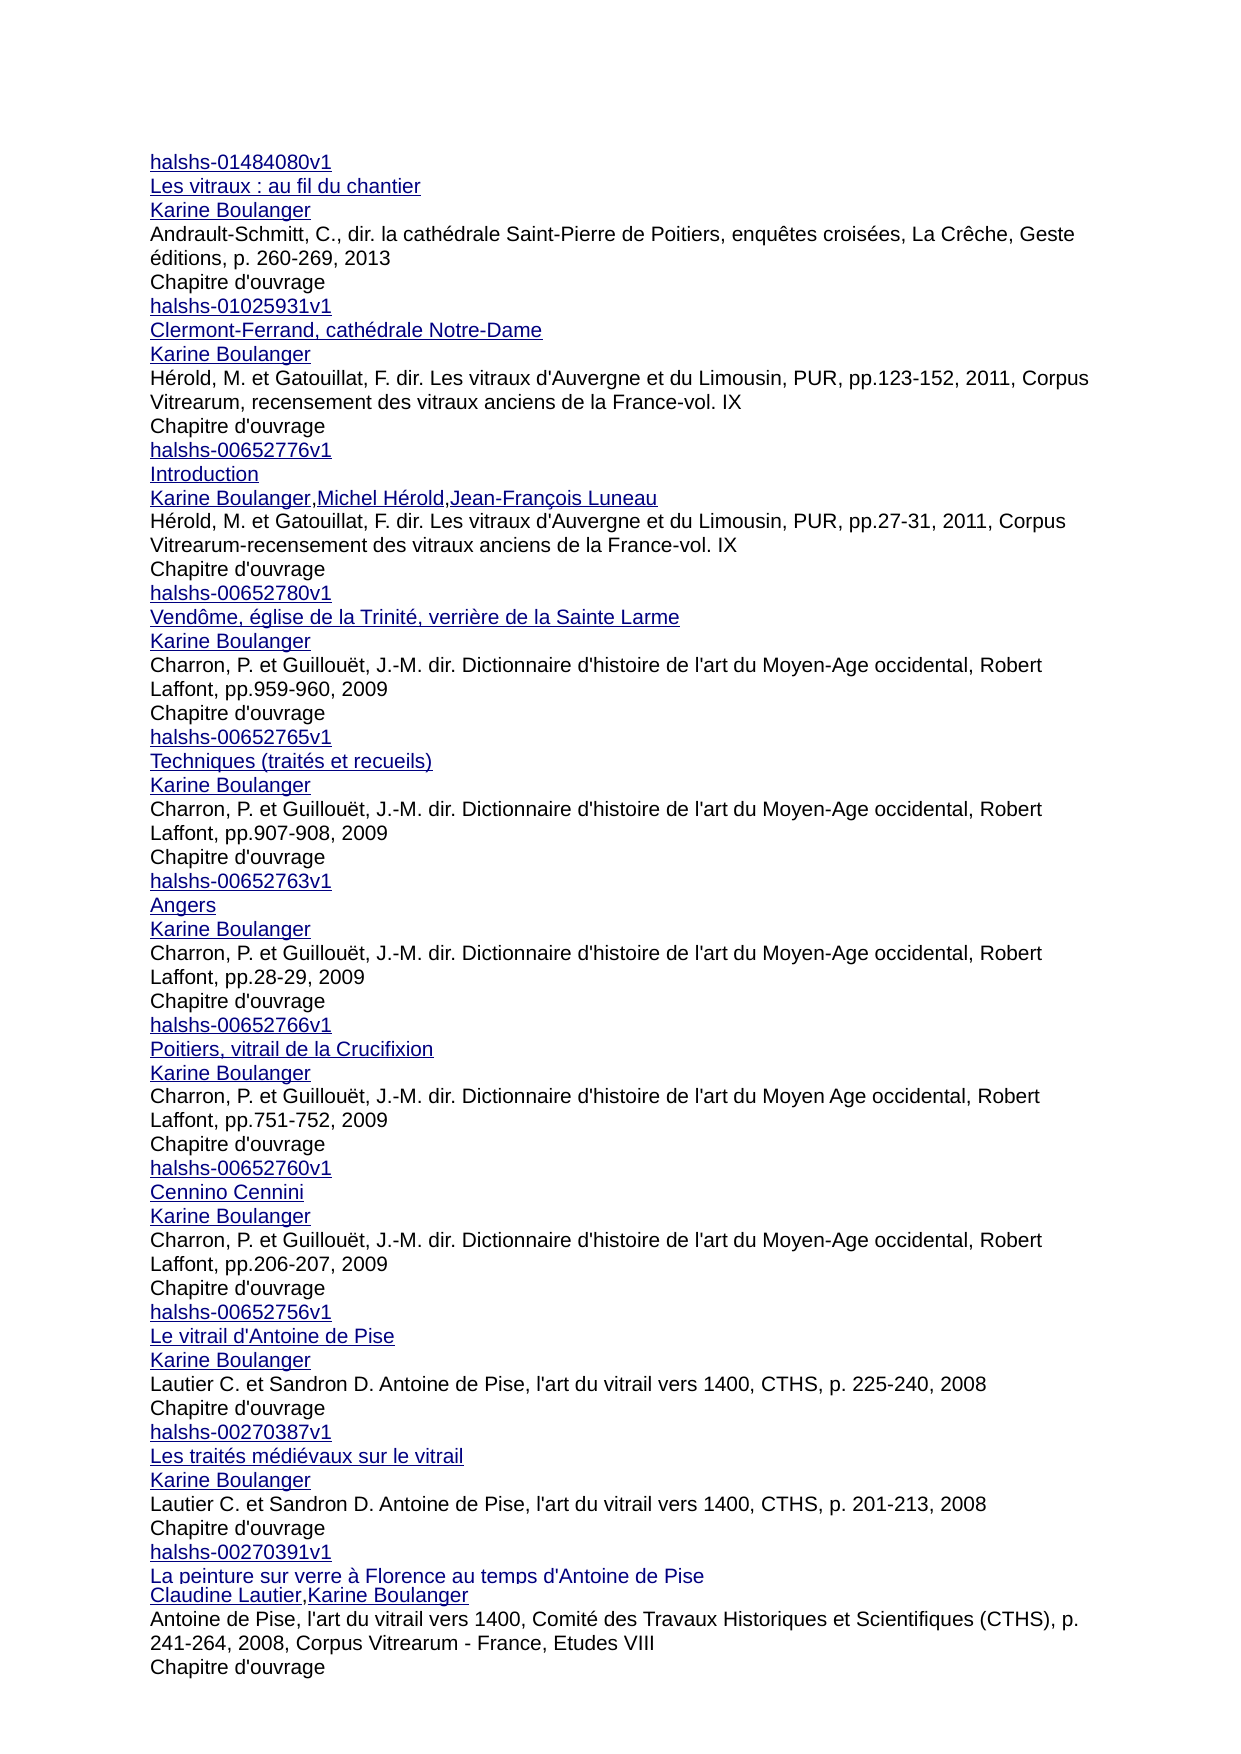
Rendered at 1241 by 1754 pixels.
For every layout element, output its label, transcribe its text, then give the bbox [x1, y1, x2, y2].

table_cell Techniques (traités et recueils) Karine Boulanger Charron, P. et Guillouët, J.-M. dir. Dictionnaire d'histoire de l'art du Moyen-Age occidental, Robert Laffont, pp.907-908, 2009 Chapitre d'ouvrage halshs-00652763v1 [150, 749, 1090, 893]
table_cell Angers Karine Boulanger Charron, P. et Guillouët, J.-M. dir. Dictionnaire d'histoire de l'art du Moyen-Age occidental, Robert Laffont, pp.28-29, 2009 Chapitre d'ouvrage halshs-00652766v1 [150, 893, 1090, 1036]
table_cell Clermont-Ferrand, cathédrale Notre-Dame Karine Boulanger Hérold, M. et Gatouillat, F. dir. Les vitraux d'Auvergne et du Limousin, PUR, pp.123-152, 2011, Corpus Vitrearum, recensement des vitraux anciens de la France-vol. IX Chapitre d'ouvrage halshs-00652776v1 [150, 318, 1090, 461]
table_cell La peinture sur verre à Florence au temps d'Antoine de Pise Claudine Lautier,Karine Boulanger Antoine de Pise, l'art du vitrail vers 1400, Comité des Travaux Historiques et Scientifiques (CTHS), p. 241-264, 2008, Corpus Vitrearum - France, Etudes VIII Chapitre d'ouvrage [150, 1564, 1090, 1679]
table_cell Les vitraux : au fil du chantier Karine Boulanger Andrault-Schmitt, C., dir. la cathédrale Saint-Pierre de Poitiers, enquêtes croisées, La Crêche, Geste éditions, p. 260-269, 2013 Chapitre d'ouvrage halshs-01025931v1 [150, 174, 1090, 318]
table_cell Introduction Karine Boulanger,Michel Hérold,Jean-François Luneau Hérold, M. et Gatouillat, F. dir. Les vitraux d'Auvergne et du Limousin, PUR, pp.27-31, 2011, Corpus Vitrearum-recensement des vitraux anciens de la France-vol. IX Chapitre d'ouvrage halshs-00652780v1 [150, 461, 1090, 605]
table_cell halshs-01484080v1 [150, 150, 1090, 174]
table_cell Le vitrail d'Antoine de Pise Karine Boulanger Lautier C. et Sandron D. Antoine de Pise, l'art du vitrail vers 1400, CTHS, p. 225-240, 2008 Chapitre d'ouvrage halshs-00270387v1 [150, 1324, 1090, 1444]
table_cell Poitiers, vitrail de la Crucifixion Karine Boulanger Charron, P. et Guillouët, J.-M. dir. Dictionnaire d'histoire de l'art du Moyen Age occidental, Robert Laffont, pp.751-752, 2009 Chapitre d'ouvrage halshs-00652760v1 [150, 1036, 1090, 1180]
table_cell Les traités médiévaux sur le vitrail Karine Boulanger Lautier C. et Sandron D. Antoine de Pise, l'art du vitrail vers 1400, CTHS, p. 201-213, 2008 Chapitre d'ouvrage halshs-00270391v1 [150, 1444, 1090, 1563]
table_cell Vendôme, église de la Trinité, verrière de la Sainte Larme Karine Boulanger Charron, P. et Guillouët, J.-M. dir. Dictionnaire d'histoire de l'art du Moyen-Age occidental, Robert Laffont, pp.959-960, 2009 Chapitre d'ouvrage halshs-00652765v1 [150, 605, 1090, 749]
table_cell Cennino Cennini Karine Boulanger Charron, P. et Guillouët, J.-M. dir. Dictionnaire d'histoire de l'art du Moyen-Age occidental, Robert Laffont, pp.206-207, 2009 Chapitre d'ouvrage halshs-00652756v1 [150, 1180, 1090, 1324]
